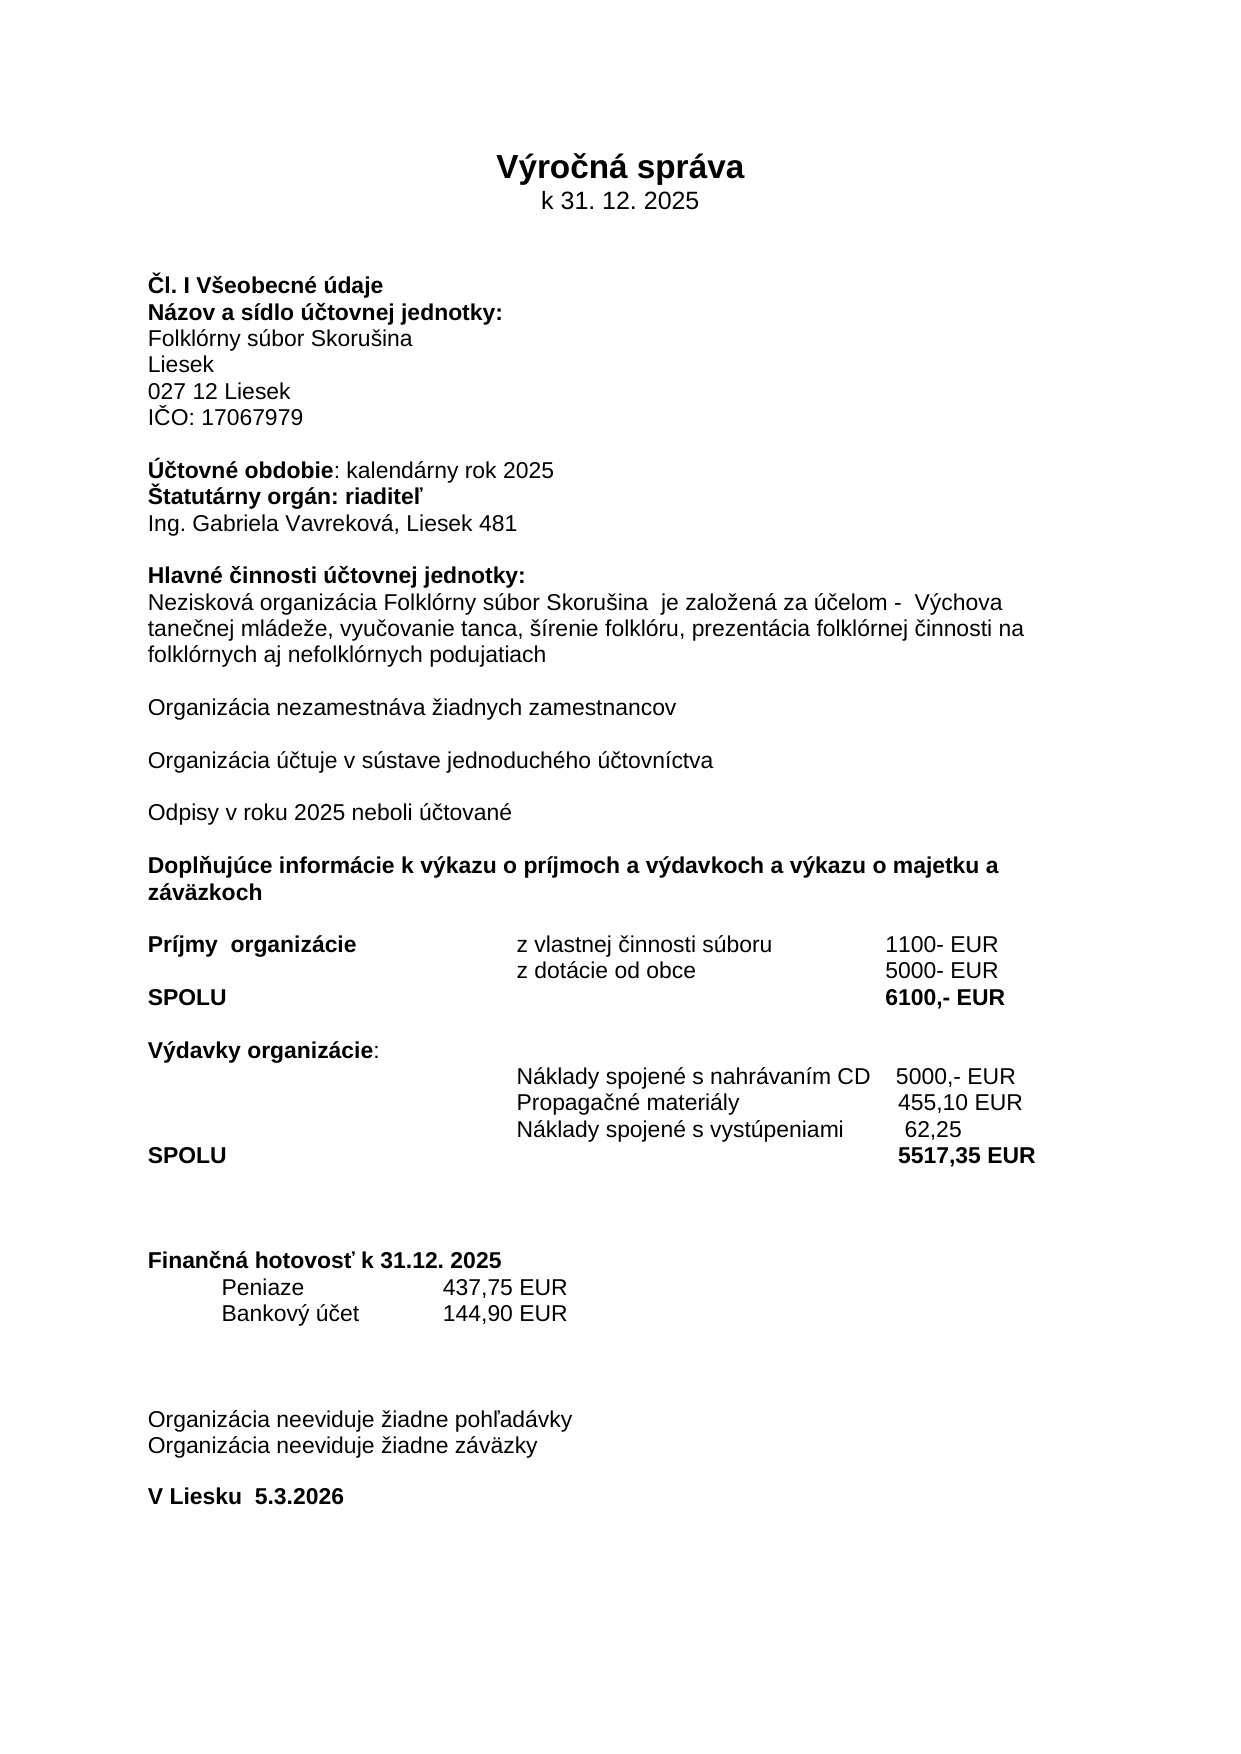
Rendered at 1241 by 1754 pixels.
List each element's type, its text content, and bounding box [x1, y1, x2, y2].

text Hlavné činnosti účtovnej jednotky: [148, 562, 1093, 588]
text Výročná správa [148, 148, 1093, 186]
text Finančná hotovosť k 31.12. 2025 [148, 1247, 1093, 1274]
text SPOLU 6100,- EUR [148, 984, 1093, 1010]
text Organizácia účtuje v sústave jednoduchého účtovníctva [148, 747, 1093, 773]
text Ing. Gabriela Vavreková, Liesek 481 [148, 509, 1093, 536]
subtitle Názov a sídlo účtovnej jednotky: [148, 299, 1093, 325]
text Liesek [148, 351, 1093, 378]
text Organizácia nezamestnáva žiadnych zamestnancov [148, 694, 1093, 720]
text 027 12 Liesek [148, 378, 1093, 404]
text Náklady spojené s nahrávaním CD 5000,- EUR [148, 1063, 1093, 1089]
text Peniaze 437,75 EUR [148, 1274, 1093, 1300]
text Nezisková organizácia Folklórny súbor Skorušina je založená za účelom - Výchova tanečnej mládeže, vyučovanie tanca, šírenie folklóru, prezentácia folklórnej činnosti na folklórnych aj nefolklórnych podujatiach [148, 588, 1093, 668]
text SPOLU 5517,35 EUR [148, 1142, 1093, 1195]
text Výdavky organizácie: [148, 1037, 1093, 1063]
subtitle Doplňujúce informácie k výkazu o príjmoch a výdavkoch a výkazu o majetku a záväzkoch [148, 852, 1093, 905]
text Organizácia neeviduje žiadne pohľadávky [148, 1406, 1093, 1432]
text Náklady spojené s vystúpeniami 62,25 [148, 1116, 1093, 1142]
text k 31. 12. 2025 [148, 186, 1093, 215]
text z dotácie od obce 5000- EUR [148, 957, 1093, 984]
text Štatutárny orgán: riaditeľ [148, 483, 1093, 509]
text Bankový účet 144,90 EUR [148, 1300, 1093, 1326]
text Príjmy organizácie z vlastnej činnosti súboru 1100- EUR [148, 931, 1093, 957]
text Účtovné obdobie: kalendárny rok 2025 [148, 457, 1093, 483]
text Folklórny súbor Skorušina [148, 325, 1093, 351]
text Propagačné materiály 455,10 EUR [148, 1089, 1093, 1116]
text IČO: 17067979 [148, 404, 1093, 430]
text V Liesku 5.3.2026 [148, 1483, 1093, 1509]
subtitle Čl. I Všeobecné údaje [148, 272, 1093, 299]
text Organizácia neeviduje žiadne záväzky [148, 1432, 1093, 1458]
text Odpisy v roku 2025 neboli účtované [148, 799, 1093, 826]
